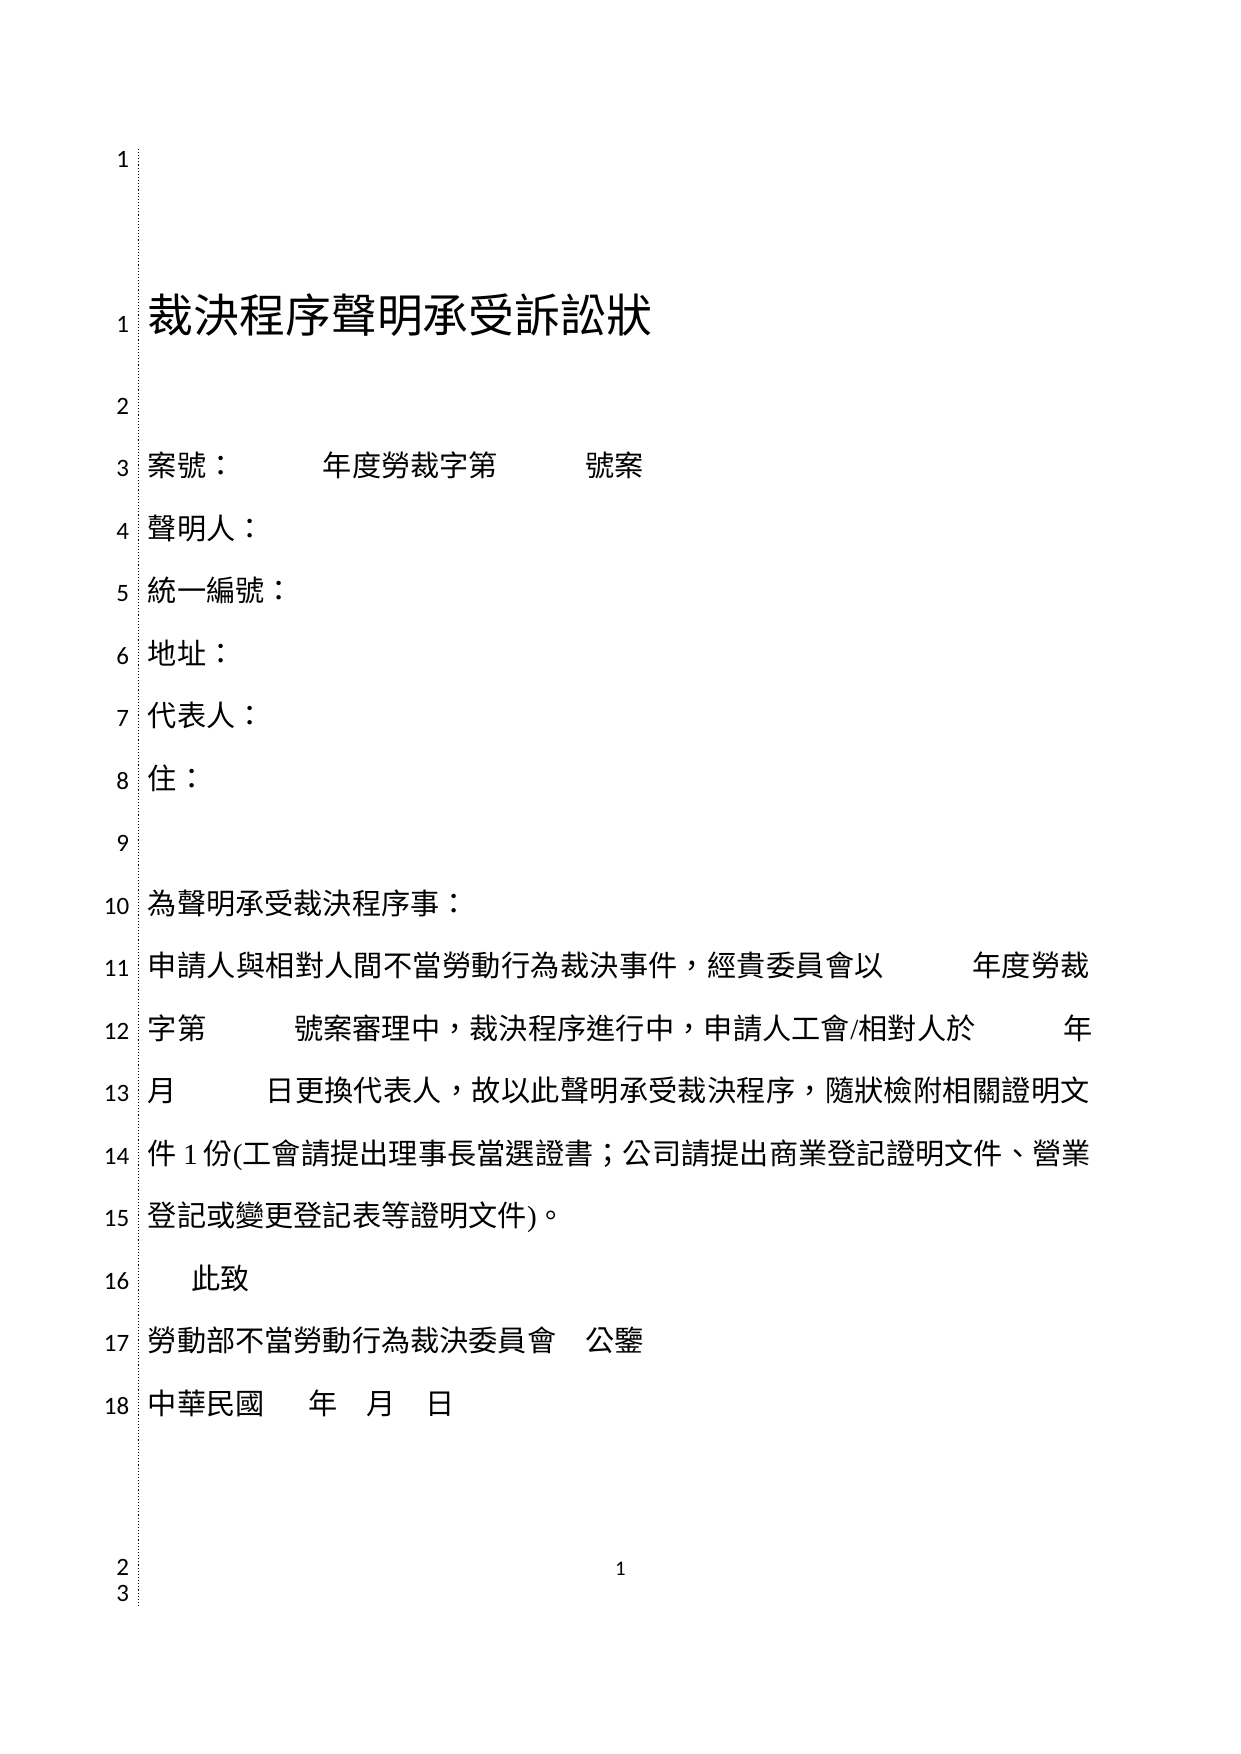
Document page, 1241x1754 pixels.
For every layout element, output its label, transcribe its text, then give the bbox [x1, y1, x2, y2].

text 住： [148, 739, 1092, 802]
text 裁決程序聲明承受訴訟狀 [148, 239, 1092, 364]
text 代表人： [148, 677, 1092, 739]
text 為聲明承受裁決程序事： [148, 864, 1092, 927]
text 聲明人： [148, 489, 1092, 552]
text 統一編號： [148, 552, 1092, 614]
text 勞動部不當勞動行為裁決委員會 公鑒 [148, 1302, 1092, 1364]
text 地址： [148, 614, 1092, 677]
text 中華民國 年 月 日 [148, 1364, 1092, 1427]
text 此致 [148, 1239, 1092, 1302]
text 申請人與相對人間不當勞動行為裁決事件，經貴委員會以 年度勞裁字第 號案審理中，裁決程序進行中，申請人工會/相對人於 年 月 日更換代表人，故以此聲明承受裁決程序，隨狀檢附相關證明文件1份(工會請提出理事長當選證書；公司請提出商業登記證明文件、營業登記或變更登記表等證明文件)。 [148, 927, 1092, 1239]
text 案號： 年度勞裁字第 號案 [148, 427, 1092, 489]
